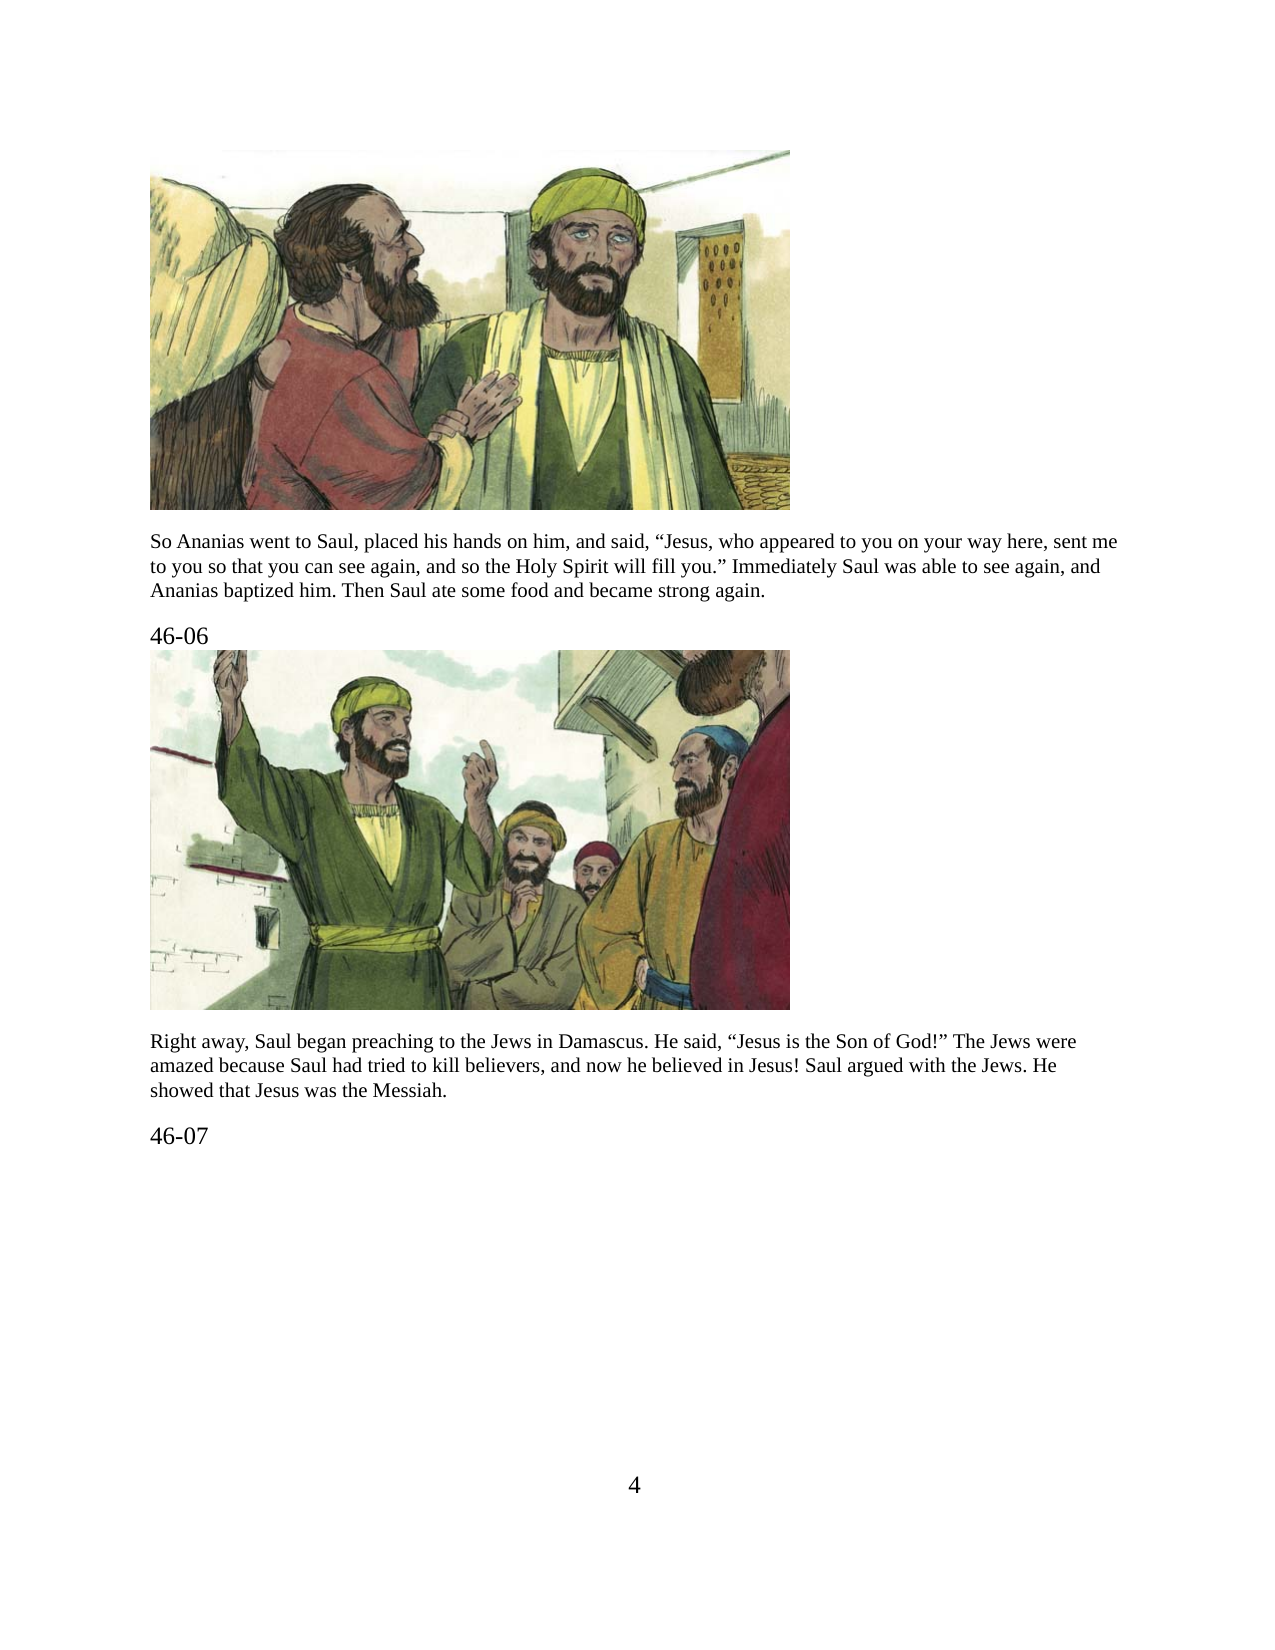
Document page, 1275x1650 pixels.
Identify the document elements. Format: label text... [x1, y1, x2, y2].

subtitle 46-07 [150, 1121, 1125, 1150]
picture [150, 650, 790, 1010]
text Right away, Saul began preaching to the Jews in Damascus. He said, “Jesus is the Son of God!” The Jews were amazed because Saul had tried to kill believers, and now he believed in Jesus! Saul argued with the Jews. He showed that Jesus was the Messiah. [150, 1029, 1125, 1102]
text So Ananias went to Saul, placed his hands on him, and said, “Jesus, who appeared to you on your way here, sent me to you so that you can see again, and so the Holy Spirit will fill you.” Immediately Saul was able to see again, and Ananias baptized him. Then Saul ate some food and became strong again. [150, 529, 1125, 602]
subtitle 46-06 [150, 621, 1125, 650]
picture [150, 150, 790, 510]
